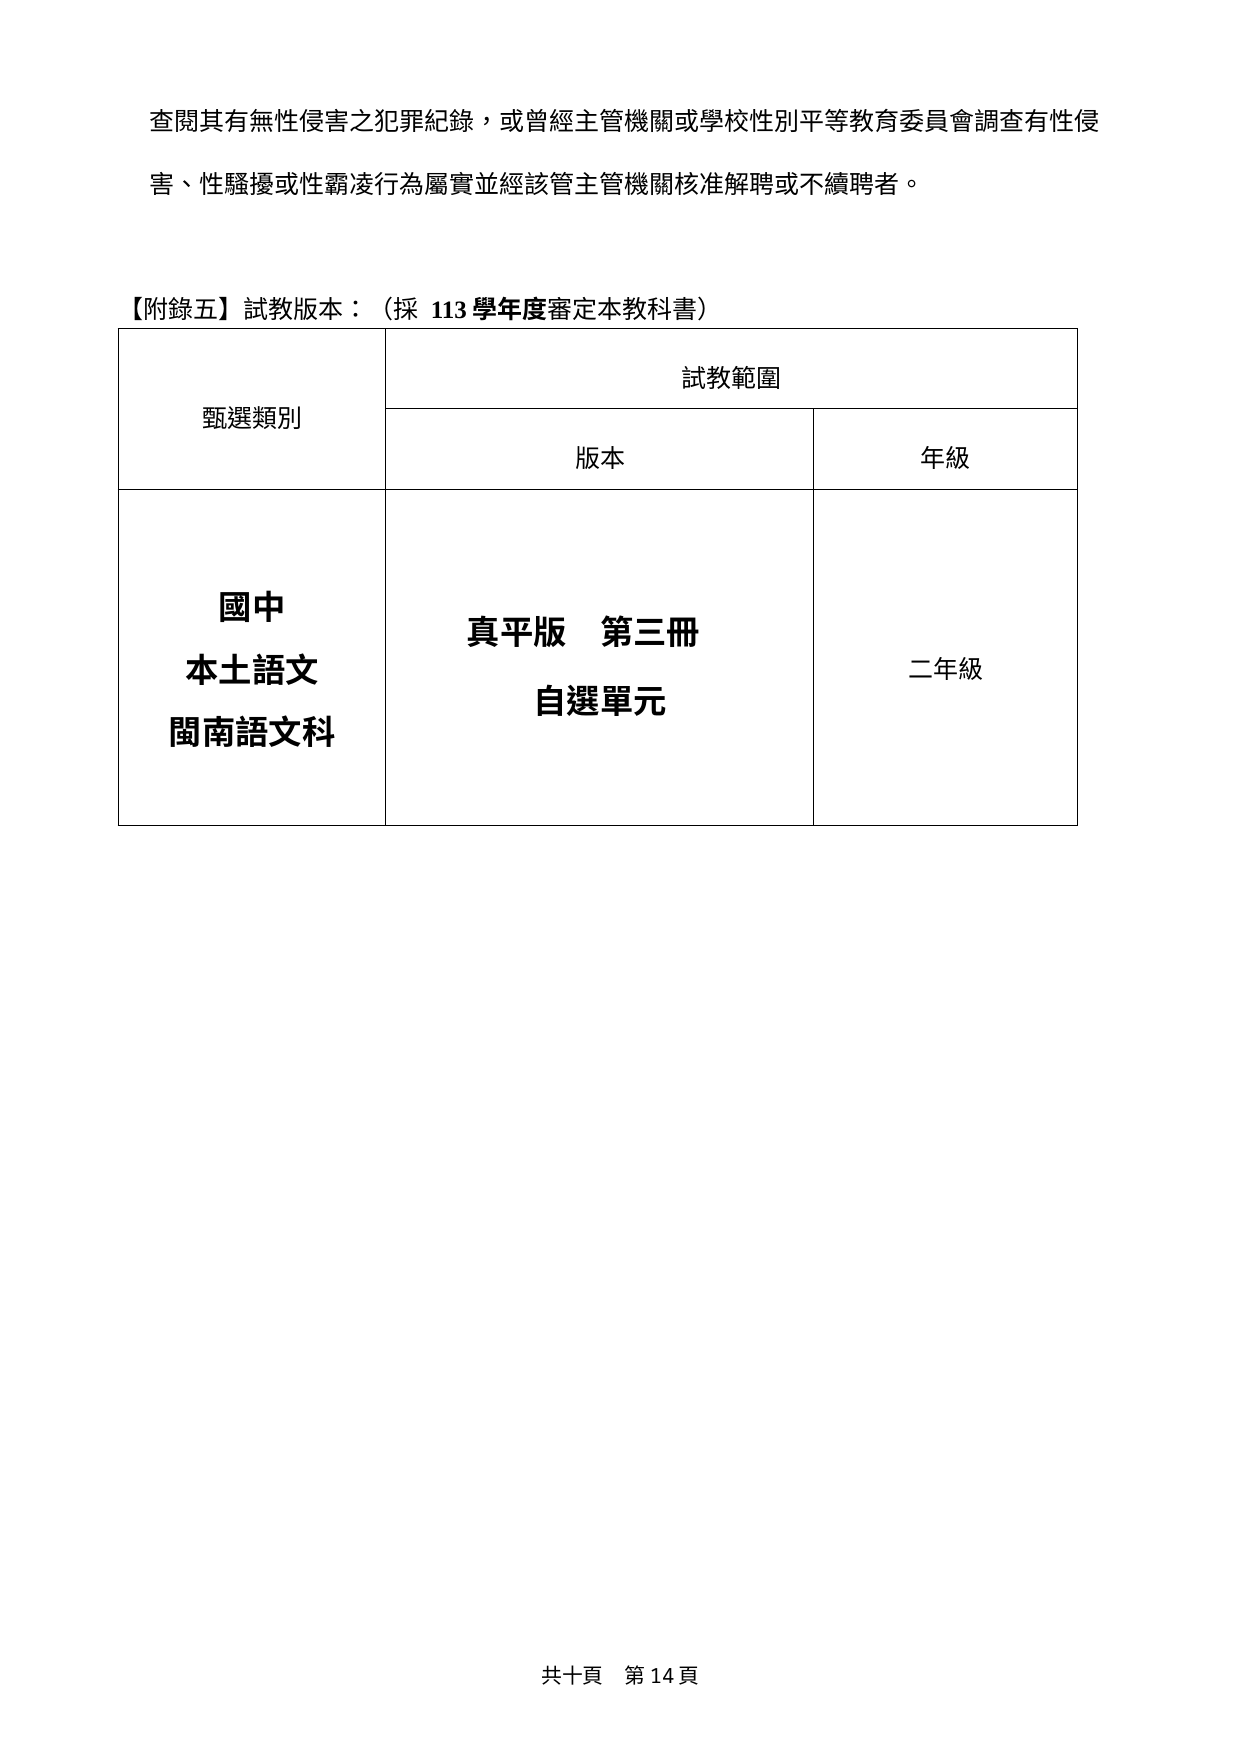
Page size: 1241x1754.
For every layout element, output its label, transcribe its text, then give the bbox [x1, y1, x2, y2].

table_header 試教範圍 [386, 329, 1077, 408]
table_header 甄選類別 [119, 329, 385, 488]
table_cell 真平版 第三冊 自選單元 [386, 490, 813, 825]
table_cell 年級 [814, 409, 1077, 488]
text 【附錄五】試教版本：（採 113學年度審定本教科書） [118, 266, 1122, 328]
table_cell 二年級 [814, 490, 1077, 825]
text 查閱其有無性侵害之犯罪紀錄，或曾經主管機關或學校性別平等教育委員會調查有性侵 [118, 78, 1122, 141]
table_cell 國中 本土語文 閩南語文科 [119, 490, 385, 825]
table_cell 版本 [386, 409, 813, 488]
text 害、性騷擾或性霸凌行為屬實並經該管主管機關核准解聘或不續聘者。 [118, 141, 1122, 203]
